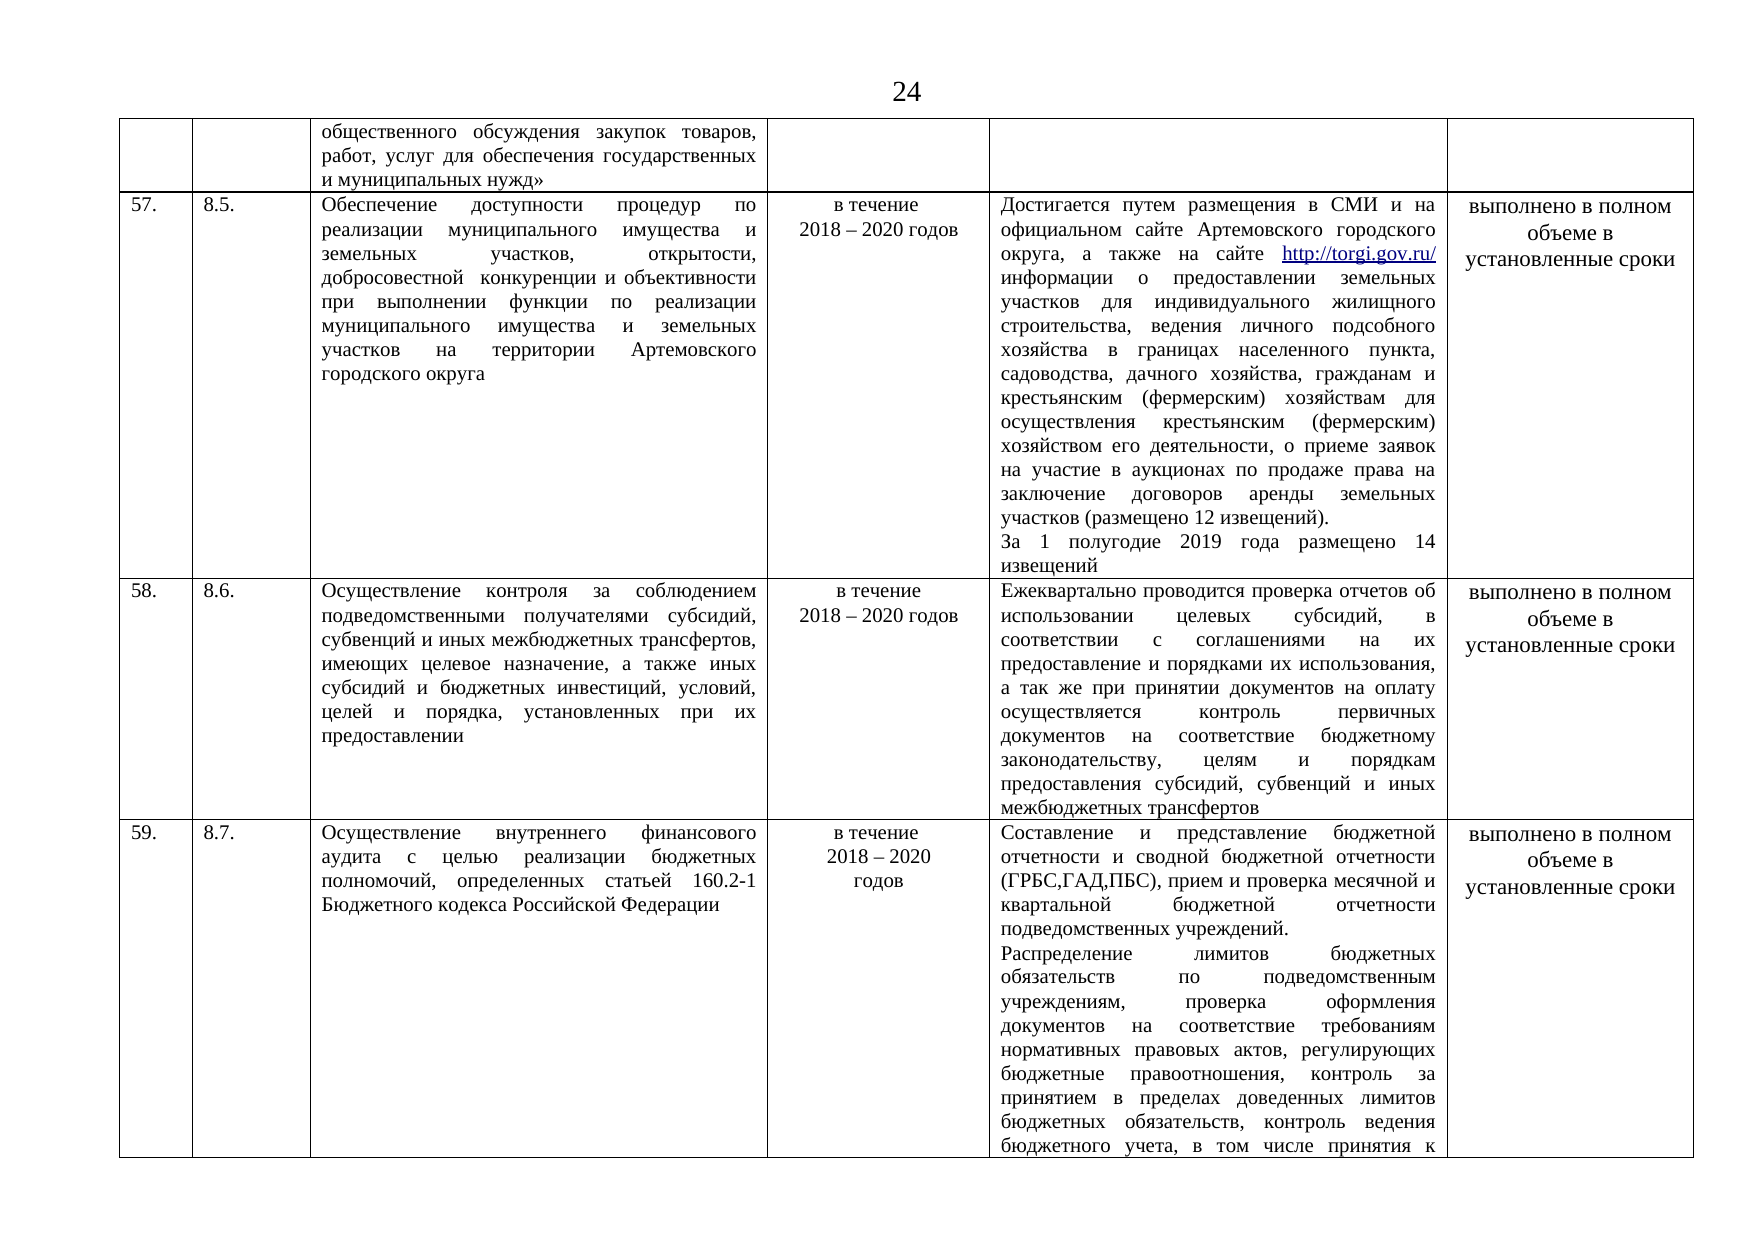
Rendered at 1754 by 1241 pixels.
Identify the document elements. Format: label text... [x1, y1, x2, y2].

table_cell Составление и представление бюджетной отчетности и сводной бюджетной отчетности (ГРБС,ГАД,ПБС), прием и проверка месячной и квартальной бюджетной отчетности подведомственных учреждений. Распределение лимитов бюджетных обязательств по подведомственным учреждениям, проверка оформления документов на соответствие требованиям нормативных правовых актов, регулирующих бюджетные правоотношения, контроль за принятием в пределах доведенных лимитов бюджетных обязательств, контроль ведения бюджетного учета, в том числе принятия к [990, 820, 1447, 1157]
table_cell 59. [120, 820, 192, 1157]
table_cell в течение 2018 – 2020 годов [768, 579, 989, 819]
table_cell общественного обсуждения закупок товаров, работ, услуг для обеспечения государственных и муниципальных нужд» [311, 119, 767, 191]
table_cell Ежеквартально проводится проверка отчетов об использовании целевых субсидий, в соответствии с соглашениями на их предоставление и порядками их использования, а так же при принятии документов на оплату осуществляется контроль первичных документов на соответствие бюджетному законодательству, целям и порядкам предоставления субсидий, субвенций и иных межбюджетных трансфертов [990, 579, 1447, 819]
table_cell 57. [120, 193, 192, 577]
table_cell в течение 2018 – 2020 годов [768, 193, 989, 577]
table_cell 58. [120, 579, 192, 819]
table_cell Обеспечение доступности процедур по реализации муниципального имущества и земельных участков, открытости, добросовестной конкуренции и объективности при выполнении функции по реализации муниципального имущества и земельных участков на территории Артемовского городского округа [311, 193, 767, 577]
table_cell 8.6. [193, 579, 310, 819]
table_cell 8.5. [193, 193, 310, 577]
table_cell [1448, 119, 1693, 191]
table_cell [768, 119, 989, 191]
table_cell [193, 119, 310, 191]
table_cell 8.7. [193, 820, 310, 1157]
table_cell Достигается путем размещения в СМИ и на официальном сайте Артемовского городского округа, а также на сайте http://torgi.gov.ru/ информации о предоставлении земельных участков для индивидуального жилищного строительства, ведения личного подсобного хозяйства в границах населенного пункта, садоводства, дачного хозяйства, гражданам и крестьянским (фермерским) хозяйствам для осуществления крестьянским (фермерским) хозяйством его деятельности, о приеме заявок на участие в аукционах по продаже права на заключение договоров аренды земельных участков (размещено 12 извещений). За 1 полугодие 2019 года размещено 14 извещений [990, 193, 1447, 577]
table_cell [990, 119, 1447, 191]
table_cell выполнено в полном объеме в установленные сроки [1448, 193, 1693, 577]
table_cell [120, 119, 192, 191]
table_cell выполнено в полном объеме в установленные сроки [1448, 579, 1693, 819]
table_cell выполнено в полном объеме в установленные сроки [1448, 820, 1693, 1157]
table_cell Осуществление контроля за соблюдением подведомственными получателями субсидий, субвенций и иных межбюджетных трансфертов, имеющих целевое назначение, а также иных субсидий и бюджетных инвестиций, условий, целей и порядка, установленных при их предоставлении [311, 579, 767, 819]
table_cell Осуществление внутреннего финансового аудита с целью реализации бюджетных полномочий, определенных статьей 160.2-1 Бюджетного кодекса Российской Федерации [311, 820, 767, 1157]
table_cell в течение 2018 – 2020 годов [768, 820, 989, 1157]
